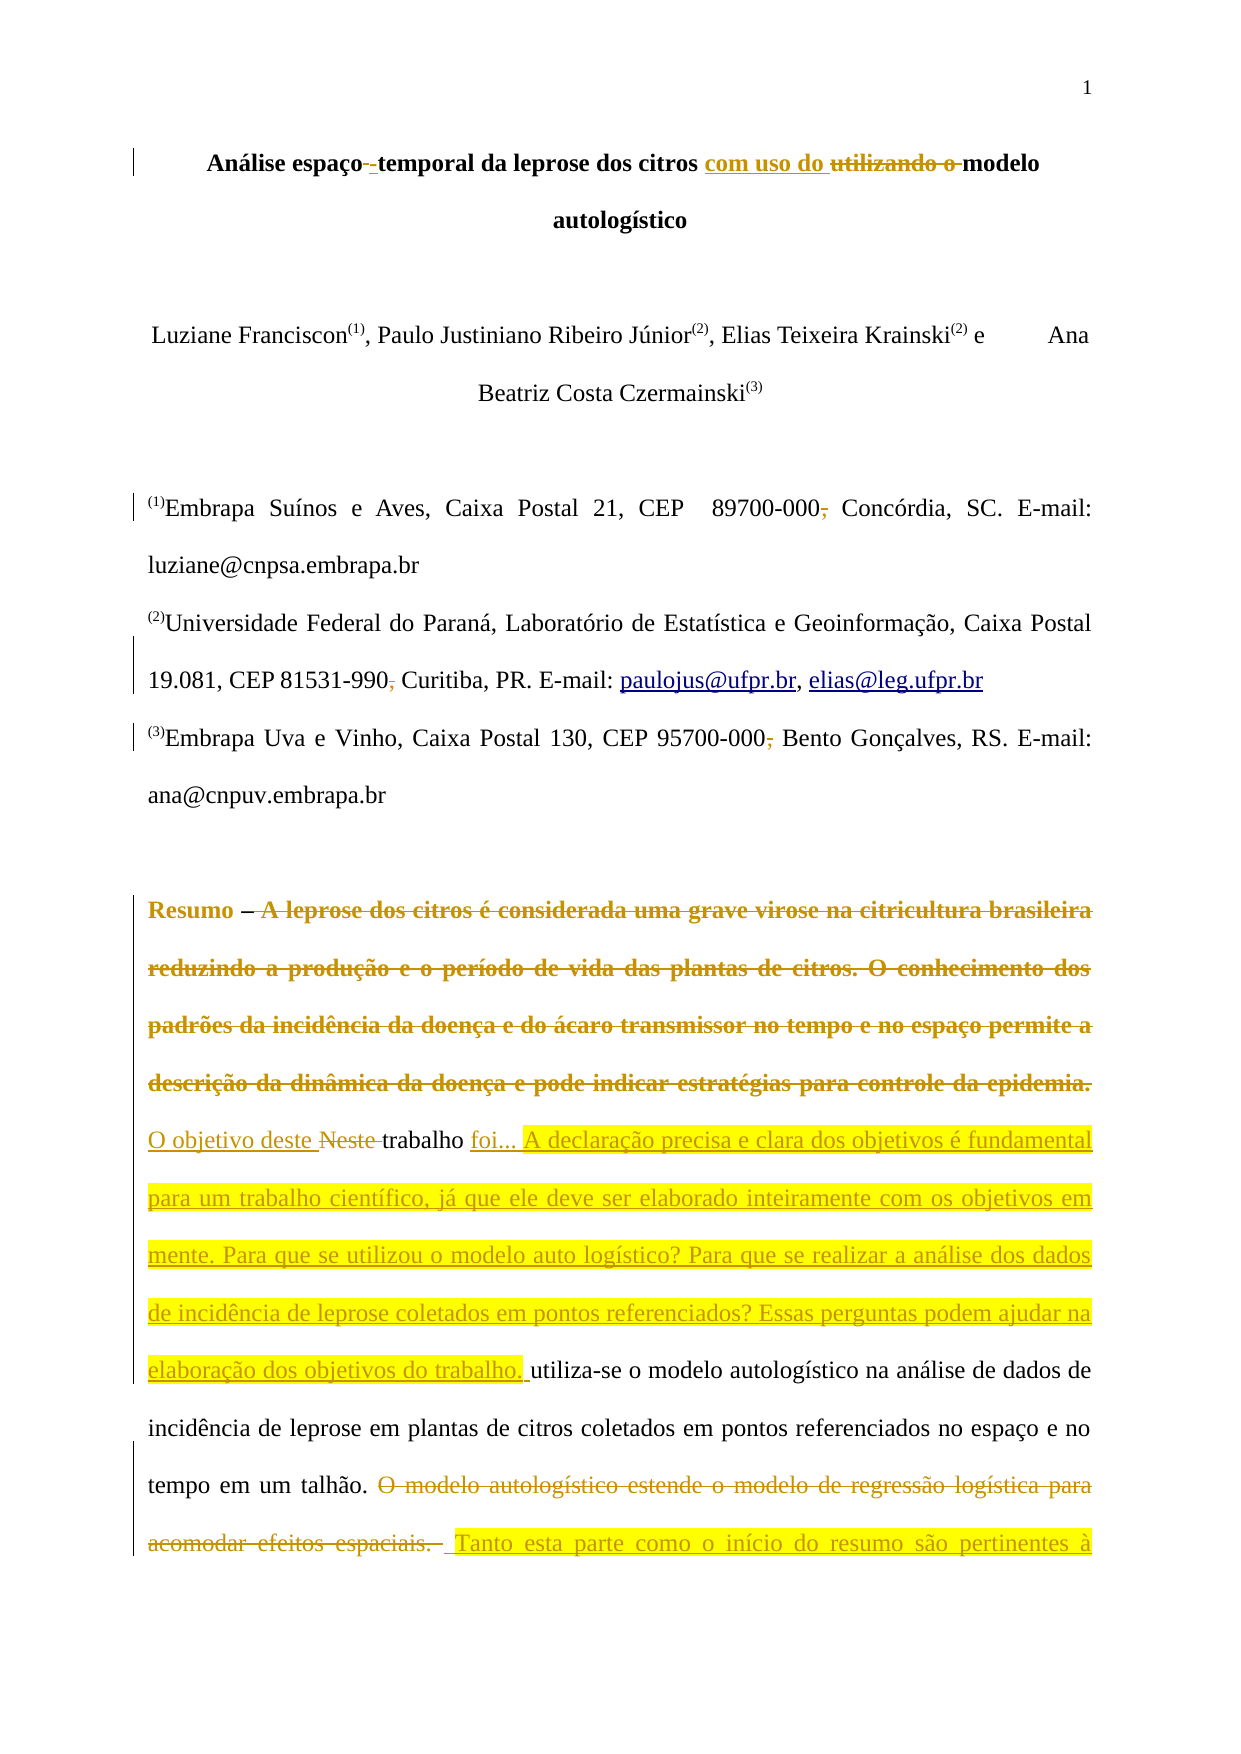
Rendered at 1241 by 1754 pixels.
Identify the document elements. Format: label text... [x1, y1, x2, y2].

text Resumo –O objetivo deste trabalho foi... A declaração precisa e clara dos objetivos é fundamental para um trabalho científico, já que ele deve ser elaborado inteiramente com os objetivos em mente. Para que se utilizou o modelo auto logístico? Para que se realizar a análise dos dados de incidência de leprose coletados em pontos referenciados? Essas perguntas podem ajudar na elaboração dos objetivos do trabalho. utiliza-se o modelo autologístico na análise de dados de incidência de leprose em plantas de citros coletados em pontos referenciados no espaço e no tempo em um talhão. Tanto esta parte como o início do resumo são pertinentes à introdução. Na PAB, aspectos relacionados à introdução não devem constar no resumo. Foram abordados métodos de seleção e avaliação de modelos autologísticos Quais? que relacionassem fatores que afetam a disseminação da leprose-dos-citros com padrões espaciais e efeitos temporais, para avaliação objetiva dos efeitos listar os fatores sobre a incidência da doença, por meio dos parâmetros estimados Quais parâmetros estimados?? do modelo proposto Qual modelo proposto?? e quantificando?? Impossível entender o que se pretende com esse gerúndio. Melhorar a redação. O resumo deve ter: declaração dos objetivos. Descrição resumida, mas o mais informativa possível, da metodologia. Resultados mais relevantes. Conclusões principais o efeito da presença da doença em diferentes estruturas de vizinhança se estrutura de vizinhança for um termo técnico de fácil entendimento, pode-se utilizá-lo no resumo. Ainda assim, deve-se descrever quais estruturas de vizinhança foram avaliadas. O mais adequado é que se informe também o que são estruturas de vizinhança. A modelagem dos dados de incidência de leprose ainda não é possível saber o porquê dessa modelagem e nem como ela foi feita. Melhorar identificou dependência espacial entre as plantas e o modelo adotado permitiu quantificar as variações na probabilidade de ocorrência da doença em função do status Status de que??? das plantas na vizinhança e da incidência do ácaro. [148, 1085, 1092, 1208]
text Resumo –O objetivo deste trabalho foi... A declaração precisa e clara dos objetivos é fundamental para um trabalho científico, já que ele deve ser elaborado inteiramente com os objetivos em mente. Para que se utilizou o modelo auto logístico? Para que se realizar a análise dos dados de incidência de leprose coletados em pontos referenciados? Essas perguntas podem ajudar na elaboração dos objetivos do trabalho. utiliza-se o modelo autologístico na análise de dados de incidência de leprose em plantas de citros coletados em pontos referenciados no espaço e no tempo em um talhão. Tanto esta parte como o início do resumo são pertinentes à introdução. Na PAB, aspectos relacionados à introdução não devem constar no resumo. Foram abordados métodos de seleção e avaliação de modelos autologísticos Quais? que relacionassem fatores que afetam a disseminação da leprose-dos-citros com padrões espaciais e efeitos temporais, para avaliação objetiva dos efeitos listar os fatores sobre a incidência da doença, por meio dos parâmetros estimados Quais parâmetros estimados?? do modelo proposto Qual modelo proposto?? e quantificando?? Impossível entender o que se pretende com esse gerúndio. Melhorar a redação. O resumo deve ter: declaração dos objetivos. Descrição resumida, mas o mais informativa possível, da metodologia. Resultados mais relevantes. Conclusões principais o efeito da presença da doença em diferentes estruturas de vizinhança se estrutura de vizinhança for um termo técnico de fácil entendimento, pode-se utilizá-lo no resumo. Ainda assim, deve-se descrever quais estruturas de vizinhança foram avaliadas. O mais adequado é que se informe também o que são estruturas de vizinhança. A modelagem dos dados de incidência de leprose ainda não é possível saber o porquê dessa modelagem e nem como ela foi feita. Melhorar identificou dependência espacial entre as plantas e o modelo adotado permitiu quantificar as variações na probabilidade de ocorrência da doença em função do status Status de que??? das plantas na vizinhança e da incidência do ácaro. [148, 1267, 1092, 1323]
text Resumo –O objetivo deste trabalho foi... A declaração precisa e clara dos objetivos é fundamental para um trabalho científico, já que ele deve ser elaborado inteiramente com os objetivos em mente. Para que se utilizou o modelo auto logístico? Para que se realizar a análise dos dados de incidência de leprose coletados em pontos referenciados? Essas perguntas podem ajudar na elaboração dos objetivos do trabalho. utiliza-se o modelo autologístico na análise de dados de incidência de leprose em plantas de citros coletados em pontos referenciados no espaço e no tempo em um talhão. Tanto esta parte como o início do resumo são pertinentes à introdução. Na PAB, aspectos relacionados à introdução não devem constar no resumo. Foram abordados métodos de seleção e avaliação de modelos autologísticos Quais? que relacionassem fatores que afetam a disseminação da leprose-dos-citros com padrões espaciais e efeitos temporais, para avaliação objetiva dos efeitos listar os fatores sobre a incidência da doença, por meio dos parâmetros estimados Quais parâmetros estimados?? do modelo proposto Qual modelo proposto?? e quantificando?? Impossível entender o que se pretende com esse gerúndio. Melhorar a redação. O resumo deve ter: declaração dos objetivos. Descrição resumida, mas o mais informativa possível, da metodologia. Resultados mais relevantes. Conclusões principais o efeito da presença da doença em diferentes estruturas de vizinhança se estrutura de vizinhança for um termo técnico de fácil entendimento, pode-se utilizá-lo no resumo. Ainda assim, deve-se descrever quais estruturas de vizinhança foram avaliadas. O mais adequado é que se informe também o que são estruturas de vizinhança. A modelagem dos dados de incidência de leprose ainda não é possível saber o porquê dessa modelagem e nem como ela foi feita. Melhorar identificou dependência espacial entre as plantas e o modelo adotado permitiu quantificar as variações na probabilidade de ocorrência da doença em função do status Status de que??? das plantas na vizinhança e da incidência do ácaro. [148, 1027, 1092, 1083]
text Luziane Franciscon(1), Paulo Justiniano Ribeiro Júnior(2), Elias Teixeira Krainski(2) e Ana Beatriz Costa Czermainski(3) [148, 320, 1092, 406]
text (1)Embrapa Suínos e Aves, Caixa Postal 21, CEP 89700-000 Concórdia, SC. E-mail: luziane@cnpsa.embrapa.br [148, 493, 1092, 579]
text (3)Embrapa Uva e Vinho, Caixa Postal 130, CEP 95700-000 Bento Gonçalves, RS. E-mail: ana@cnpuv.embrapa.br [148, 723, 1092, 809]
text Resumo –O objetivo deste trabalho foi... A declaração precisa e clara dos objetivos é fundamental para um trabalho científico, já que ele deve ser elaborado inteiramente com os objetivos em mente. Para que se utilizou o modelo auto logístico? Para que se realizar a análise dos dados de incidência de leprose coletados em pontos referenciados? Essas perguntas podem ajudar na elaboração dos objetivos do trabalho. utiliza-se o modelo autologístico na análise de dados de incidência de leprose em plantas de citros coletados em pontos referenciados no espaço e no tempo em um talhão. Tanto esta parte como o início do resumo são pertinentes à introdução. Na PAB, aspectos relacionados à introdução não devem constar no resumo. Foram abordados métodos de seleção e avaliação de modelos autologísticos Quais? que relacionassem fatores que afetam a disseminação da leprose-dos-citros com padrões espaciais e efeitos temporais, para avaliação objetiva dos efeitos listar os fatores sobre a incidência da doença, por meio dos parâmetros estimados Quais parâmetros estimados?? do modelo proposto Qual modelo proposto?? e quantificando?? Impossível entender o que se pretende com esse gerúndio. Melhorar a redação. O resumo deve ter: declaração dos objetivos. Descrição resumida, mas o mais informativa possível, da metodologia. Resultados mais relevantes. Conclusões principais o efeito da presença da doença em diferentes estruturas de vizinhança se estrutura de vizinhança for um termo técnico de fácil entendimento, pode-se utilizá-lo no resumo. Ainda assim, deve-se descrever quais estruturas de vizinhança foram avaliadas. O mais adequado é que se informe também o que são estruturas de vizinhança. A modelagem dos dados de incidência de leprose ainda não é possível saber o porquê dessa modelagem e nem como ela foi feita. Melhorar identificou dependência espacial entre as plantas e o modelo adotado permitiu quantificar as variações na probabilidade de ocorrência da doença em função do status Status de que??? das plantas na vizinhança e da incidência do ácaro. [148, 1324, 1092, 1556]
subtitle Análise espaço-temporal da leprose dos citros com uso do modelo autologístico [148, 148, 1092, 234]
text Resumo –O objetivo deste trabalho foi... A declaração precisa e clara dos objetivos é fundamental para um trabalho científico, já que ele deve ser elaborado inteiramente com os objetivos em mente. Para que se utilizou o modelo auto logístico? Para que se realizar a análise dos dados de incidência de leprose coletados em pontos referenciados? Essas perguntas podem ajudar na elaboração dos objetivos do trabalho. utiliza-se o modelo autologístico na análise de dados de incidência de leprose em plantas de citros coletados em pontos referenciados no espaço e no tempo em um talhão. Tanto esta parte como o início do resumo são pertinentes à introdução. Na PAB, aspectos relacionados à introdução não devem constar no resumo. Foram abordados métodos de seleção e avaliação de modelos autologísticos Quais? que relacionassem fatores que afetam a disseminação da leprose-dos-citros com padrões espaciais e efeitos temporais, para avaliação objetiva dos efeitos listar os fatores sobre a incidência da doença, por meio dos parâmetros estimados Quais parâmetros estimados?? do modelo proposto Qual modelo proposto?? e quantificando?? Impossível entender o que se pretende com esse gerúndio. Melhorar a redação. O resumo deve ter: declaração dos objetivos. Descrição resumida, mas o mais informativa possível, da metodologia. Resultados mais relevantes. Conclusões principais o efeito da presença da doença em diferentes estruturas de vizinhança se estrutura de vizinhança for um termo técnico de fácil entendimento, pode-se utilizá-lo no resumo. Ainda assim, deve-se descrever quais estruturas de vizinhança foram avaliadas. O mais adequado é que se informe também o que são estruturas de vizinhança. A modelagem dos dados de incidência de leprose ainda não é possível saber o porquê dessa modelagem e nem como ela foi feita. Melhorar identificou dependência espacial entre as plantas e o modelo adotado permitiu quantificar as variações na probabilidade de ocorrência da doença em função do status Status de que??? das plantas na vizinhança e da incidência do ácaro. [148, 895, 1092, 1026]
text (2)Universidade Federal do Paraná, Laboratório de Estatística e Geoinformação, Caixa Postal 19.081, CEP 81531-990 Curitiba, PR. E-mail: paulojus@ufpr.br, elias@leg.ufpr.br [148, 608, 1092, 694]
text Resumo –O objetivo deste trabalho foi... A declaração precisa e clara dos objetivos é fundamental para um trabalho científico, já que ele deve ser elaborado inteiramente com os objetivos em mente. Para que se utilizou o modelo auto logístico? Para que se realizar a análise dos dados de incidência de leprose coletados em pontos referenciados? Essas perguntas podem ajudar na elaboração dos objetivos do trabalho. utiliza-se o modelo autologístico na análise de dados de incidência de leprose em plantas de citros coletados em pontos referenciados no espaço e no tempo em um talhão. Tanto esta parte como o início do resumo são pertinentes à introdução. Na PAB, aspectos relacionados à introdução não devem constar no resumo. Foram abordados métodos de seleção e avaliação de modelos autologísticos Quais? que relacionassem fatores que afetam a disseminação da leprose-dos-citros com padrões espaciais e efeitos temporais, para avaliação objetiva dos efeitos listar os fatores sobre a incidência da doença, por meio dos parâmetros estimados Quais parâmetros estimados?? do modelo proposto Qual modelo proposto?? e quantificando?? Impossível entender o que se pretende com esse gerúndio. Melhorar a redação. O resumo deve ter: declaração dos objetivos. Descrição resumida, mas o mais informativa possível, da metodologia. Resultados mais relevantes. Conclusões principais o efeito da presença da doença em diferentes estruturas de vizinhança se estrutura de vizinhança for um termo técnico de fácil entendimento, pode-se utilizá-lo no resumo. Ainda assim, deve-se descrever quais estruturas de vizinhança foram avaliadas. O mais adequado é que se informe também o que são estruturas de vizinhança. A modelagem dos dados de incidência de leprose ainda não é possível saber o porquê dessa modelagem e nem como ela foi feita. Melhorar identificou dependência espacial entre as plantas e o modelo adotado permitiu quantificar as variações na probabilidade de ocorrência da doença em função do status Status de que??? das plantas na vizinhança e da incidência do ácaro. [148, 1209, 1092, 1265]
